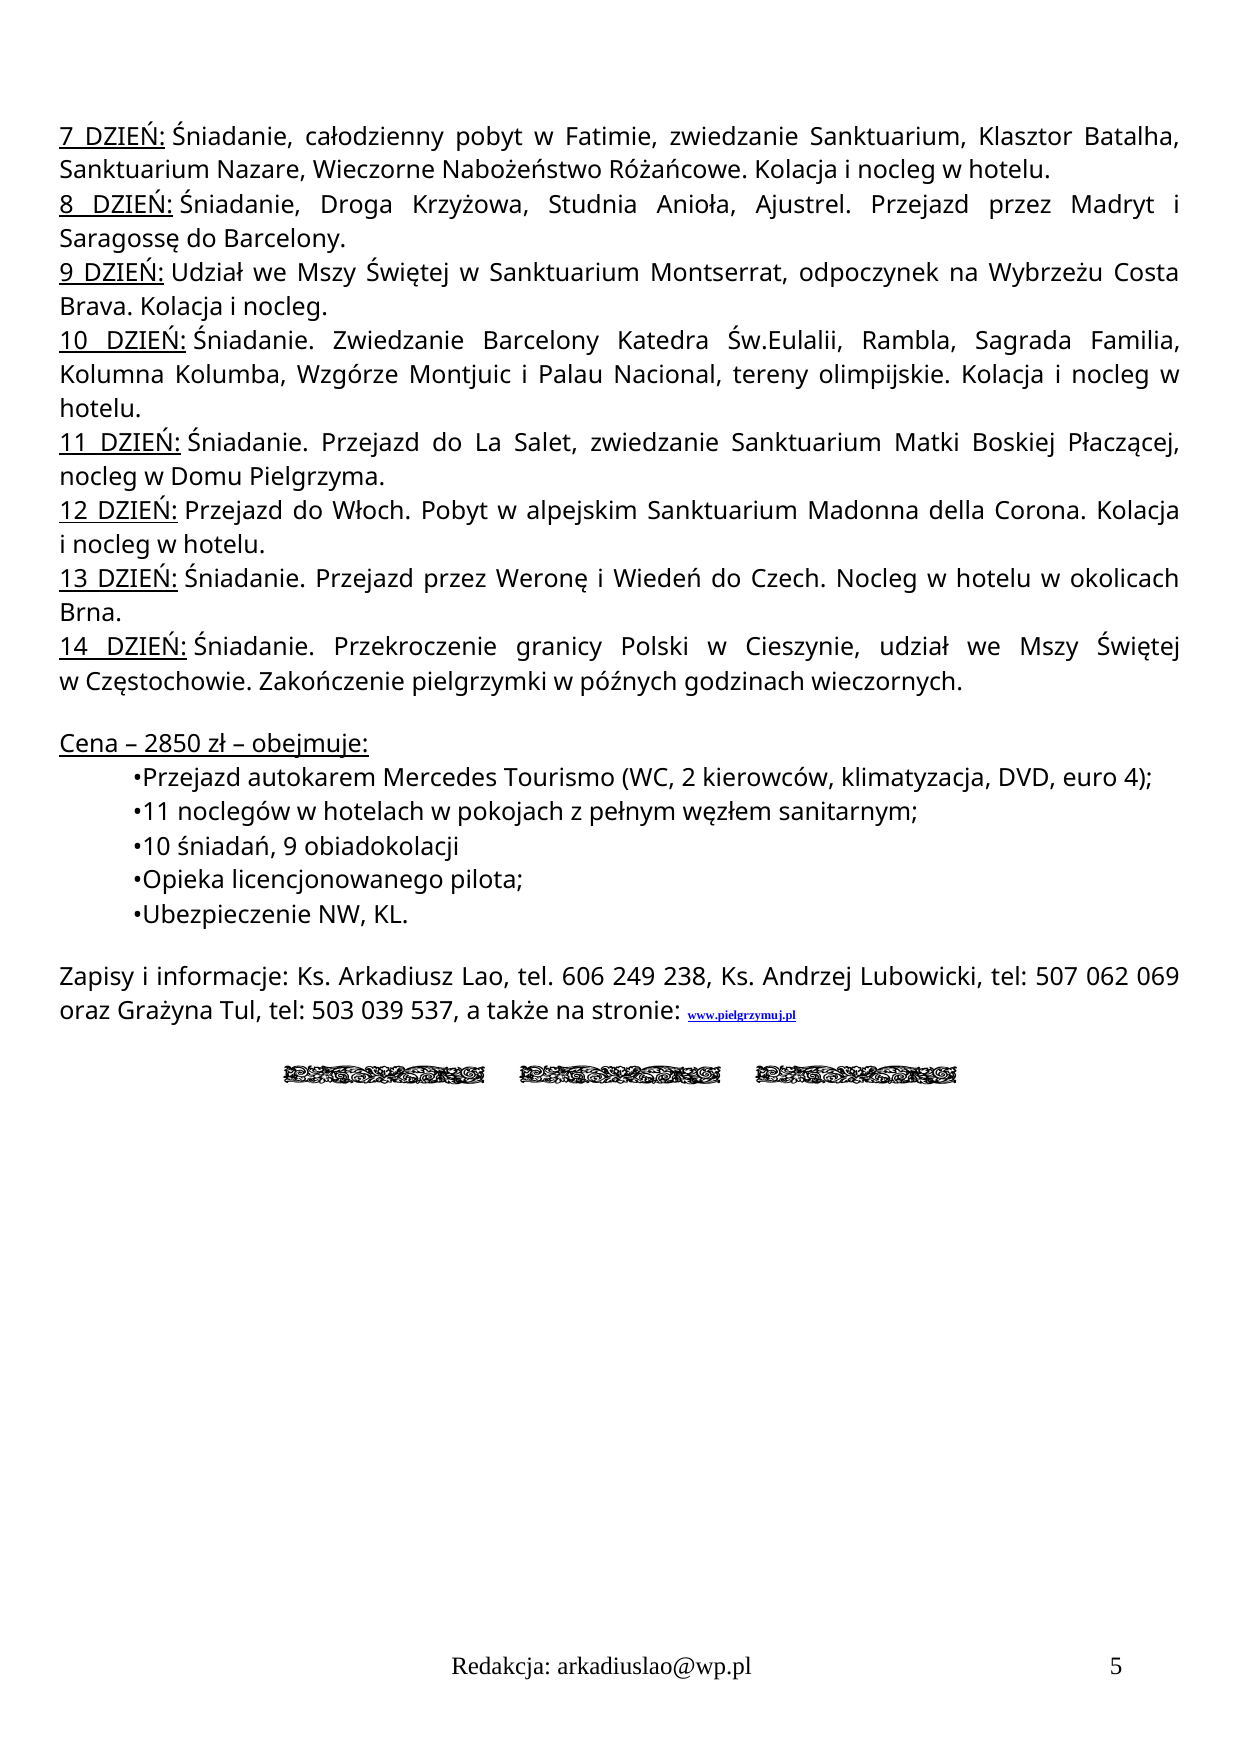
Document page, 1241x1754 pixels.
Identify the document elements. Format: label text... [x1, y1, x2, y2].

text 8 DZIEŃ: Śniadanie, Droga Krzyżowa, Studnia Anioła, Ajustrel. Przejazd przez Madryt i Saragossę do Barcelony. [59, 186, 1181, 254]
list Opieka licencjonowanego pilota; [59, 862, 1181, 896]
text 7 DZIEŃ: Śniadanie, całodzienny pobyt w Fatimie, zwiedzanie Sanktuarium, Klasztor Batalha, Sanktuarium Nazare, Wieczorne Nabożeństwo Różańcowe. Kolacja i nocleg w hotelu. [59, 118, 1181, 186]
list 10 śniadań, 9 obiadokolacji [59, 828, 1181, 862]
list 11 noclegów w hotelach w pokojach z pełnym węzłem sanitarnym; [59, 794, 1181, 828]
text Cena – 2850 zł – obejmuje: [59, 726, 1181, 760]
text 14 DZIEŃ: Śniadanie. Przekroczenie granicy Polski w Cieszynie, udział we Mszy Świętej w Częstochowie. Zakończenie pielgrzymki w późnych godzinach wieczornych. [59, 629, 1181, 697]
text 9 DZIEŃ: Udział we Mszy Świętej w Sanktuarium Montserrat, odpoczynek na Wybrzeżu Costa Brava. Kolacja i nocleg. [59, 254, 1181, 322]
text Zapisy i informacje: Ks. Arkadiusz Lao, tel. 606 249 238, Ks. Andrzej Lubowicki, tel: 507 062 069 oraz Grażyna Tul, tel: 503 039 537, a także na stronie: www.pielgrzymuj.pl [59, 959, 1181, 1027]
list Przejazd autokarem Mercedes Tourismo (WC, 2 kierowców, klimatyzacja, DVD, euro 4); [59, 760, 1181, 794]
list Ubezpieczenie NW, KL. [59, 896, 1181, 930]
text 11 DZIEŃ: Śniadanie. Przejazd do La Salet, zwiedzanie Sanktuarium Matki Boskiej Płaczącej, nocleg w Domu Pielgrzyma. [59, 425, 1181, 493]
picture [518, 1064, 722, 1085]
text 10 DZIEŃ: Śniadanie. Zwiedzanie Barcelony Katedra Św.Eulalii, Rambla, Sagrada Familia, Kolumna Kolumba, Wzgórze Montjuic i Palau Nacional, tereny olimpijskie. Kolacja i nocleg w hotelu. [59, 322, 1181, 425]
text 12 DZIEŃ: Przejazd do Włoch. Pobyt w alpejskim Sanktuarium Madonna della Corona. Kolacja i nocleg w hotelu. [59, 493, 1181, 561]
picture [282, 1064, 486, 1085]
text 13 DZIEŃ: Śniadanie. Przejazd przez Weronę i Wiedeń do Czech. Nocleg w hotelu w okolicach Brna. [59, 561, 1181, 629]
picture [754, 1064, 958, 1085]
